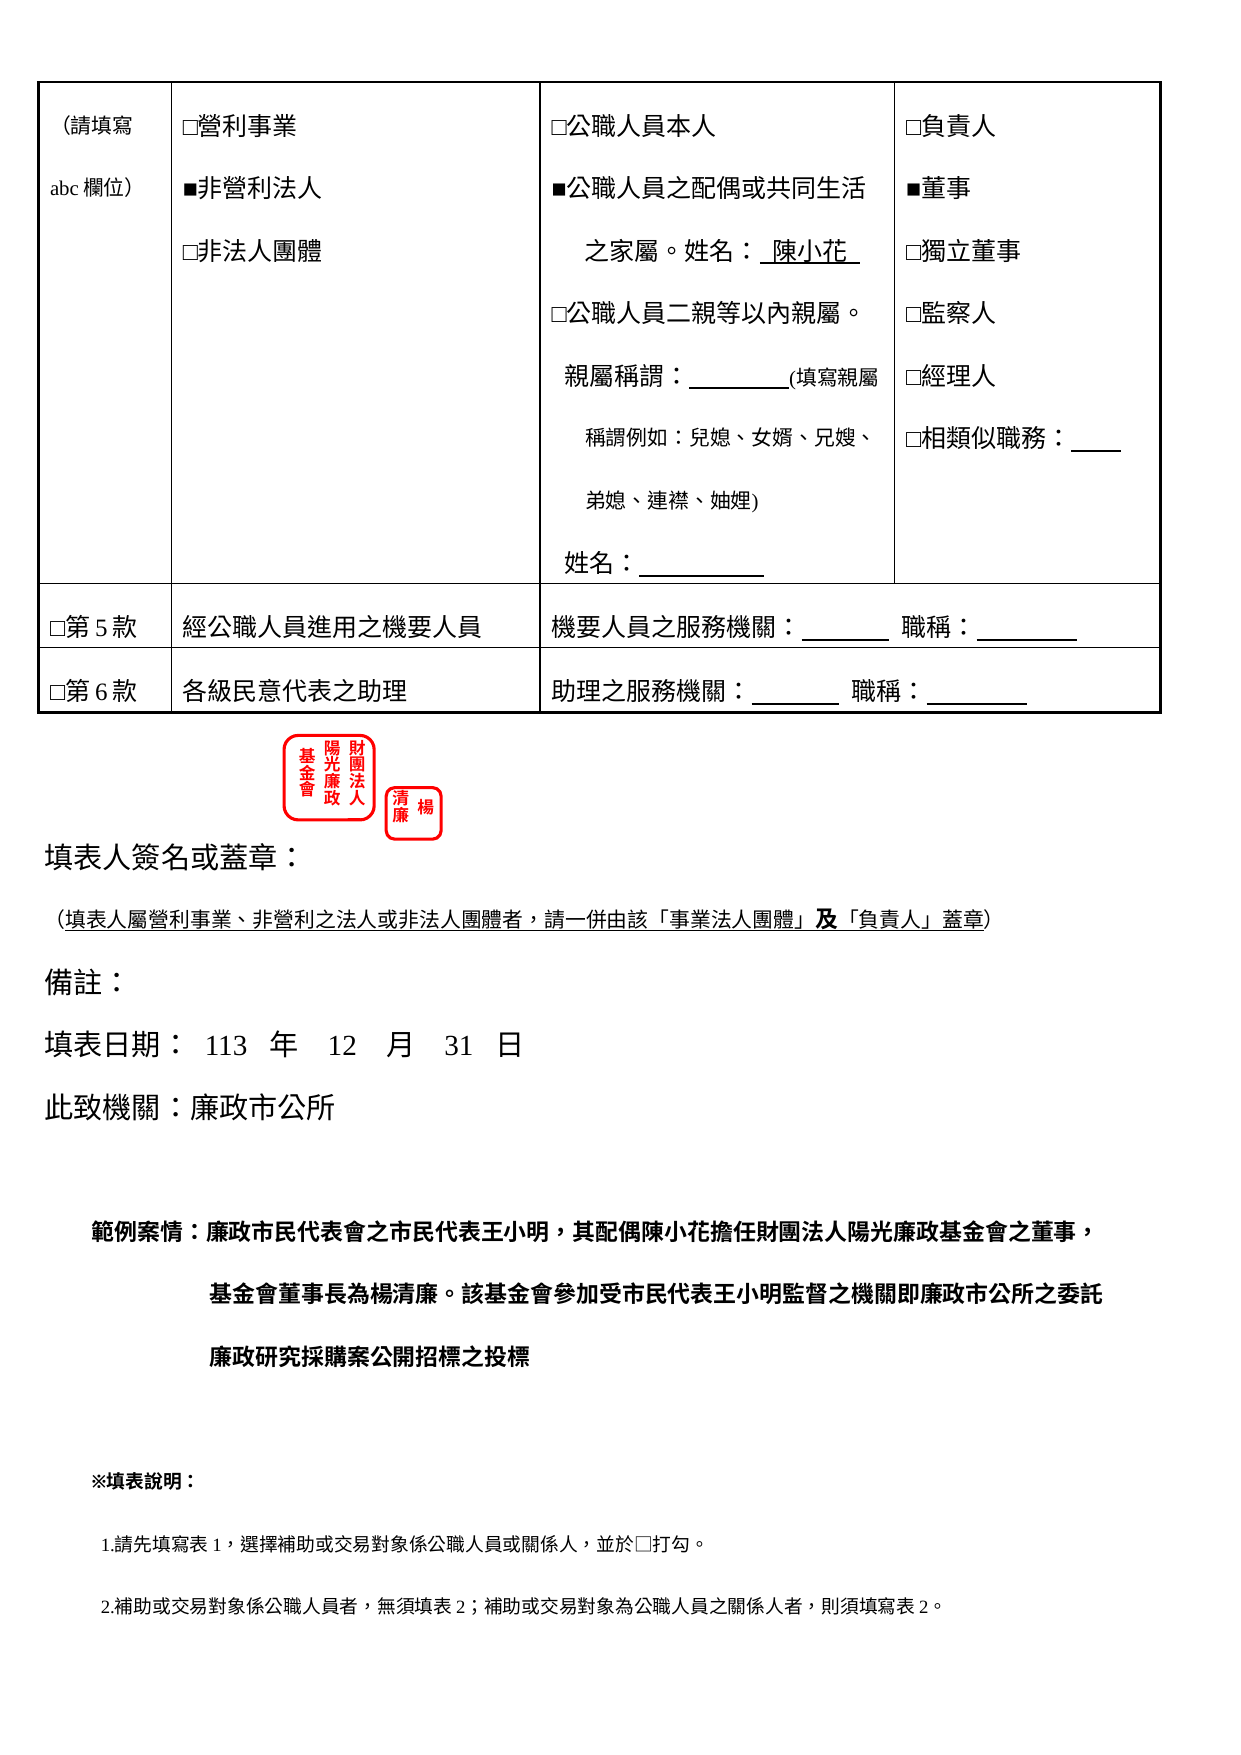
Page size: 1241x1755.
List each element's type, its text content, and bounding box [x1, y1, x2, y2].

table_cell （請填寫abc欄位） [40, 83, 171, 583]
table_cell 機要人員之服務機關： 職稱： [541, 584, 1159, 647]
text 備註： [44, 939, 1110, 1001]
text （填表人屬營利事業、非營利之法人或非法人團體者，請一併由該「事業法人團體」及「負責人」蓋章） [44, 876, 1110, 939]
table_cell 經公職人員進用之機要人員 [172, 584, 539, 647]
table_cell □負責人 ■董事 □獨立董事 □監察人 □經理人 □相類似職務： [895, 83, 1159, 583]
table_cell □第5款 [40, 584, 171, 647]
table_cell □第6款 [40, 648, 171, 711]
table_cell 助理之服務機關： 職稱： [541, 648, 1159, 711]
table_cell 各級民意代表之助理 [172, 648, 539, 711]
text 此致機關：廉政市公所 [44, 1064, 1110, 1126]
text 範例案情：廉政市民代表會之市民代表王小明，其配偶陳小花擔任財團法人陽光廉政基金會之董事，基金會董事長為楊清廉。該基金會參加受市民代表王小明監督之機關即廉政市公所之委託廉政研究採購案公開招標之投標 [91, 1189, 1110, 1376]
text 填表人簽名或蓋章： [44, 814, 1110, 876]
text 1.請先填寫表1，選擇補助或交易對象係公職人員或關係人，並於□打勾。 [91, 1501, 1078, 1564]
text 填表日期： 113 年 12 月 31 日 [44, 1001, 1110, 1064]
text 2.補助或交易對象係公職人員者，無須填表2；補助或交易對象為公職人員之關係人者，則須填寫表2。 [91, 1564, 1078, 1626]
table_cell □營利事業 ■非營利法人 □非法人團體 [172, 83, 539, 583]
text ※填表說明： [91, 1439, 1078, 1501]
table_cell □公職人員本人 ■公職人員之配偶或共同生活之家屬。姓名： 陳小花 □公職人員二親等以內親屬。 親屬稱謂： (填寫親屬稱謂例如：兒媳、女婿、兄嫂、弟媳、連襟、妯娌) 姓名： [541, 83, 894, 583]
